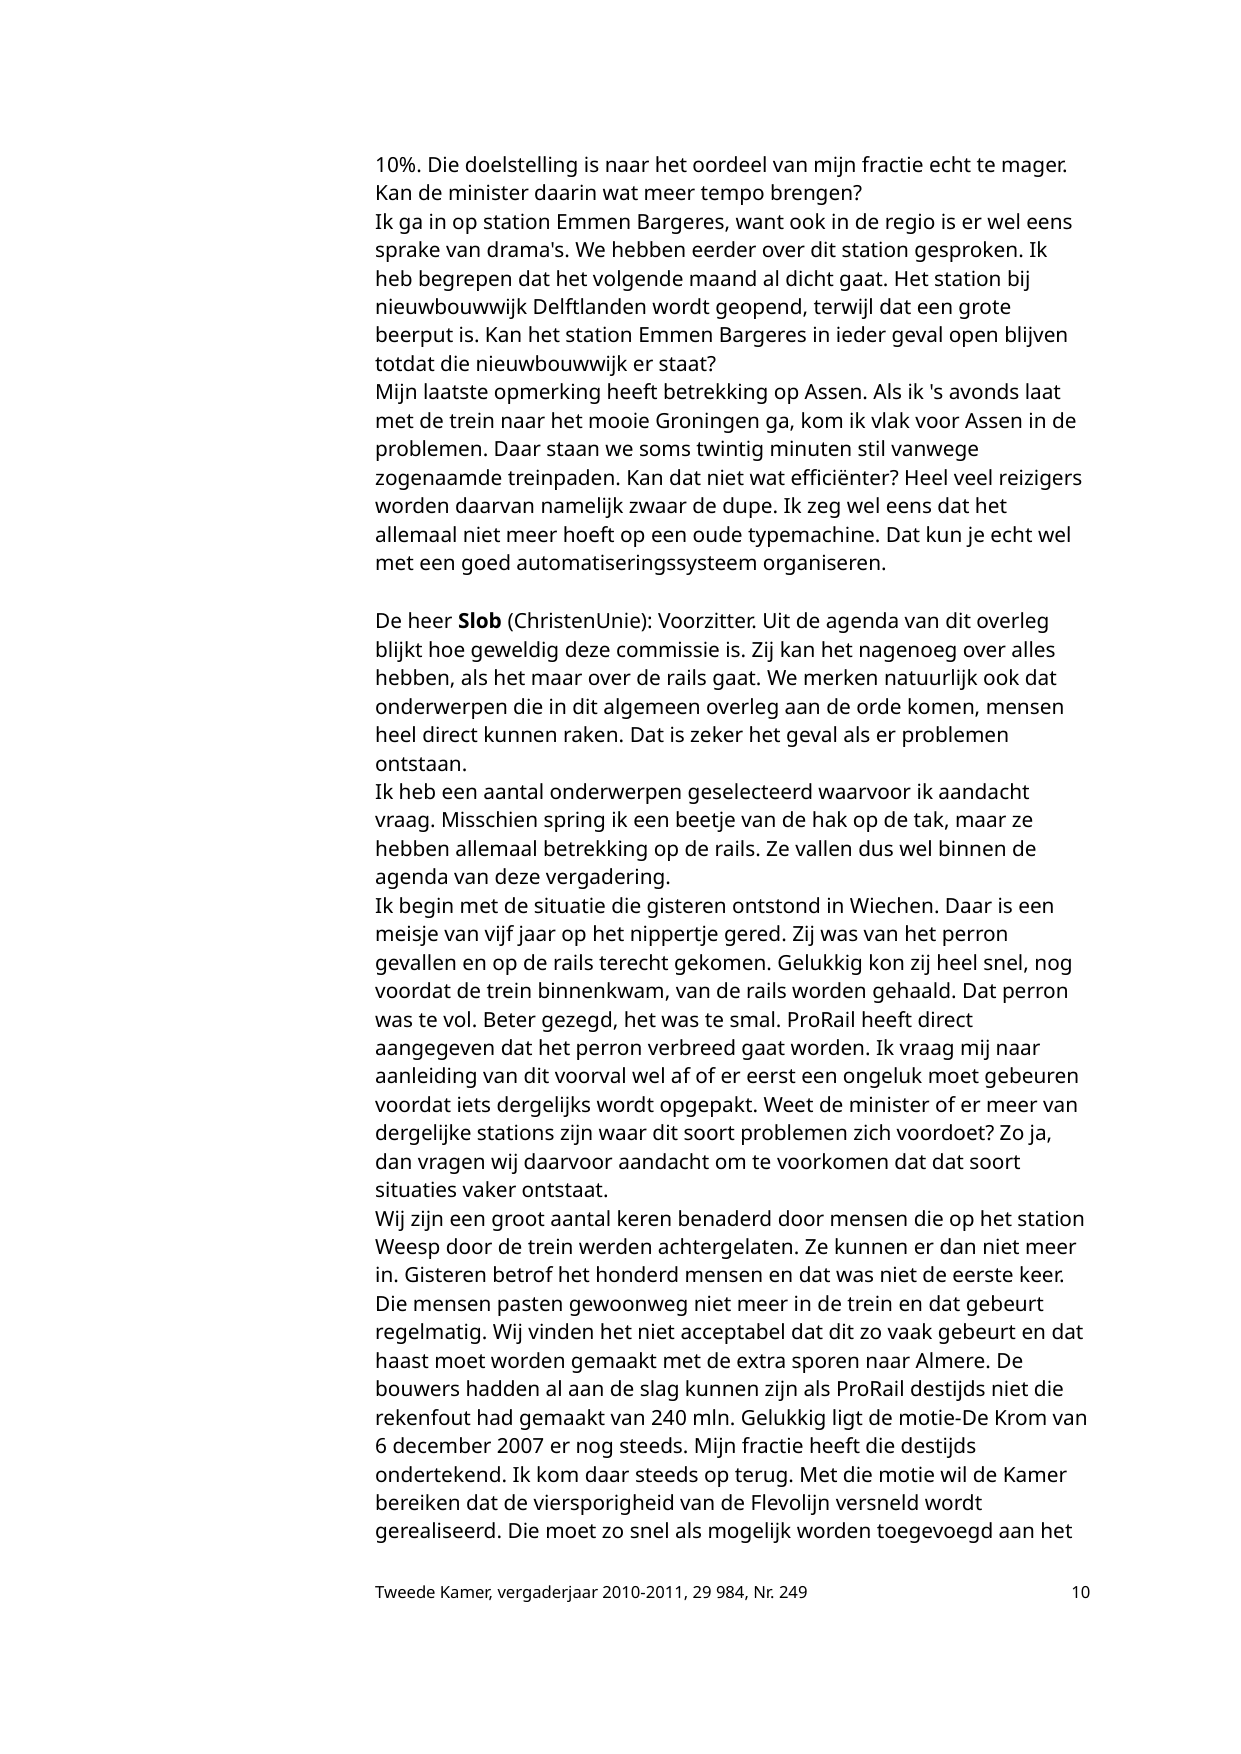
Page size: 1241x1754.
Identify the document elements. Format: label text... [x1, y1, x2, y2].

text Mijn laatste opmerking heeft betrekking op Assen. Als ik 's avonds laat met de trein naar het mooie Groningen ga, kom ik vlak voor Assen in de problemen. Daar staan we soms twintig minuten stil vanwege zogenaamde treinpaden. Kan dat niet wat efficiënter? Heel veel reizigers worden daarvan namelijk zwaar de dupe. Ik zeg wel eens dat het allemaal niet meer hoeft op een oude typemachine. Dat kun je echt wel met een goed automatiseringssysteem organiseren. [375, 377, 1090, 577]
text Ik begin met de situatie die gisteren ontstond in Wiechen. Daar is een meisje van vijf jaar op het nippertje gered. Zij was van het perron gevallen en op de rails terecht gekomen. Gelukkig kon zij heel snel, nog voordat de trein binnenkwam, van de rails worden gehaald. Dat perron was te vol. Beter gezegd, het was te smal. ProRail heeft direct aangegeven dat het perron verbreed gaat worden. Ik vraag mij naar aanleiding van dit voorval wel af of er eerst een ongeluk moet gebeuren voordat iets dergelijks wordt opgepakt. Weet de minister of er meer van dergelijke stations zijn waar dit soort problemen zich voordoet? Zo ja, dan vragen wij daarvoor aandacht om te voorkomen dat dat soort situaties vaker ontstaat. [375, 891, 1090, 1204]
text 10%. Die doelstelling is naar het oordeel van mijn fractie echt te mager. Kan de minister daarin wat meer tempo brengen? [375, 150, 1090, 207]
text Wij zijn een groot aantal keren benaderd door mensen die op het station Weesp door de trein werden achtergelaten. Ze kunnen er dan niet meer in. Gisteren betrof het honderd mensen en dat was niet de eerste keer. Die mensen pasten gewoonweg niet meer in de trein en dat gebeurt regelmatig. Wij vinden het niet acceptabel dat dit zo vaak gebeurt en dat haast moet worden gemaakt met de extra sporen naar Almere. De bouwers hadden al aan de slag kunnen zijn als ProRail destijds niet die rekenfout had gemaakt van 240 mln. Gelukkig ligt de motie-De Krom van 6 december 2007 er nog steeds. Mijn fractie heeft die destijds ondertekend. Ik kom daar steeds op terug. Met die motie wil de Kamer bereiken dat de viersporigheid van de Flevolijn versneld wordt gerealiseerd. Die moet zo snel als mogelijk worden toegevoegd aan het [375, 1204, 1090, 1545]
text Ik ga in op station Emmen Bargeres, want ook in de regio is er wel eens sprake van drama's. We hebben eerder over dit station gesproken. Ik heb begrepen dat het volgende maand al dicht gaat. Het station bij nieuwbouwwijk Delftlanden wordt geopend, terwijl dat een grote beerput is. Kan het station Emmen Bargeres in ieder geval open blijven totdat die nieuwbouwwijk er staat? [375, 207, 1090, 377]
text De heer Slob (ChristenUnie): Voorzitter. Uit de agenda van dit overleg blijkt hoe geweldig deze commissie is. Zij kan het nagenoeg over alles hebben, als het maar over de rails gaat. We merken natuurlijk ook dat onderwerpen die in dit algemeen overleg aan de orde komen, mensen heel direct kunnen raken. Dat is zeker het geval als er problemen ontstaan. [375, 607, 1090, 777]
text Ik heb een aantal onderwerpen geselecteerd waarvoor ik aandacht vraag. Misschien spring ik een beetje van de hak op de tak, maar ze hebben allemaal betrekking op de rails. Ze vallen dus wel binnen de agenda van deze vergadering. [375, 777, 1090, 891]
